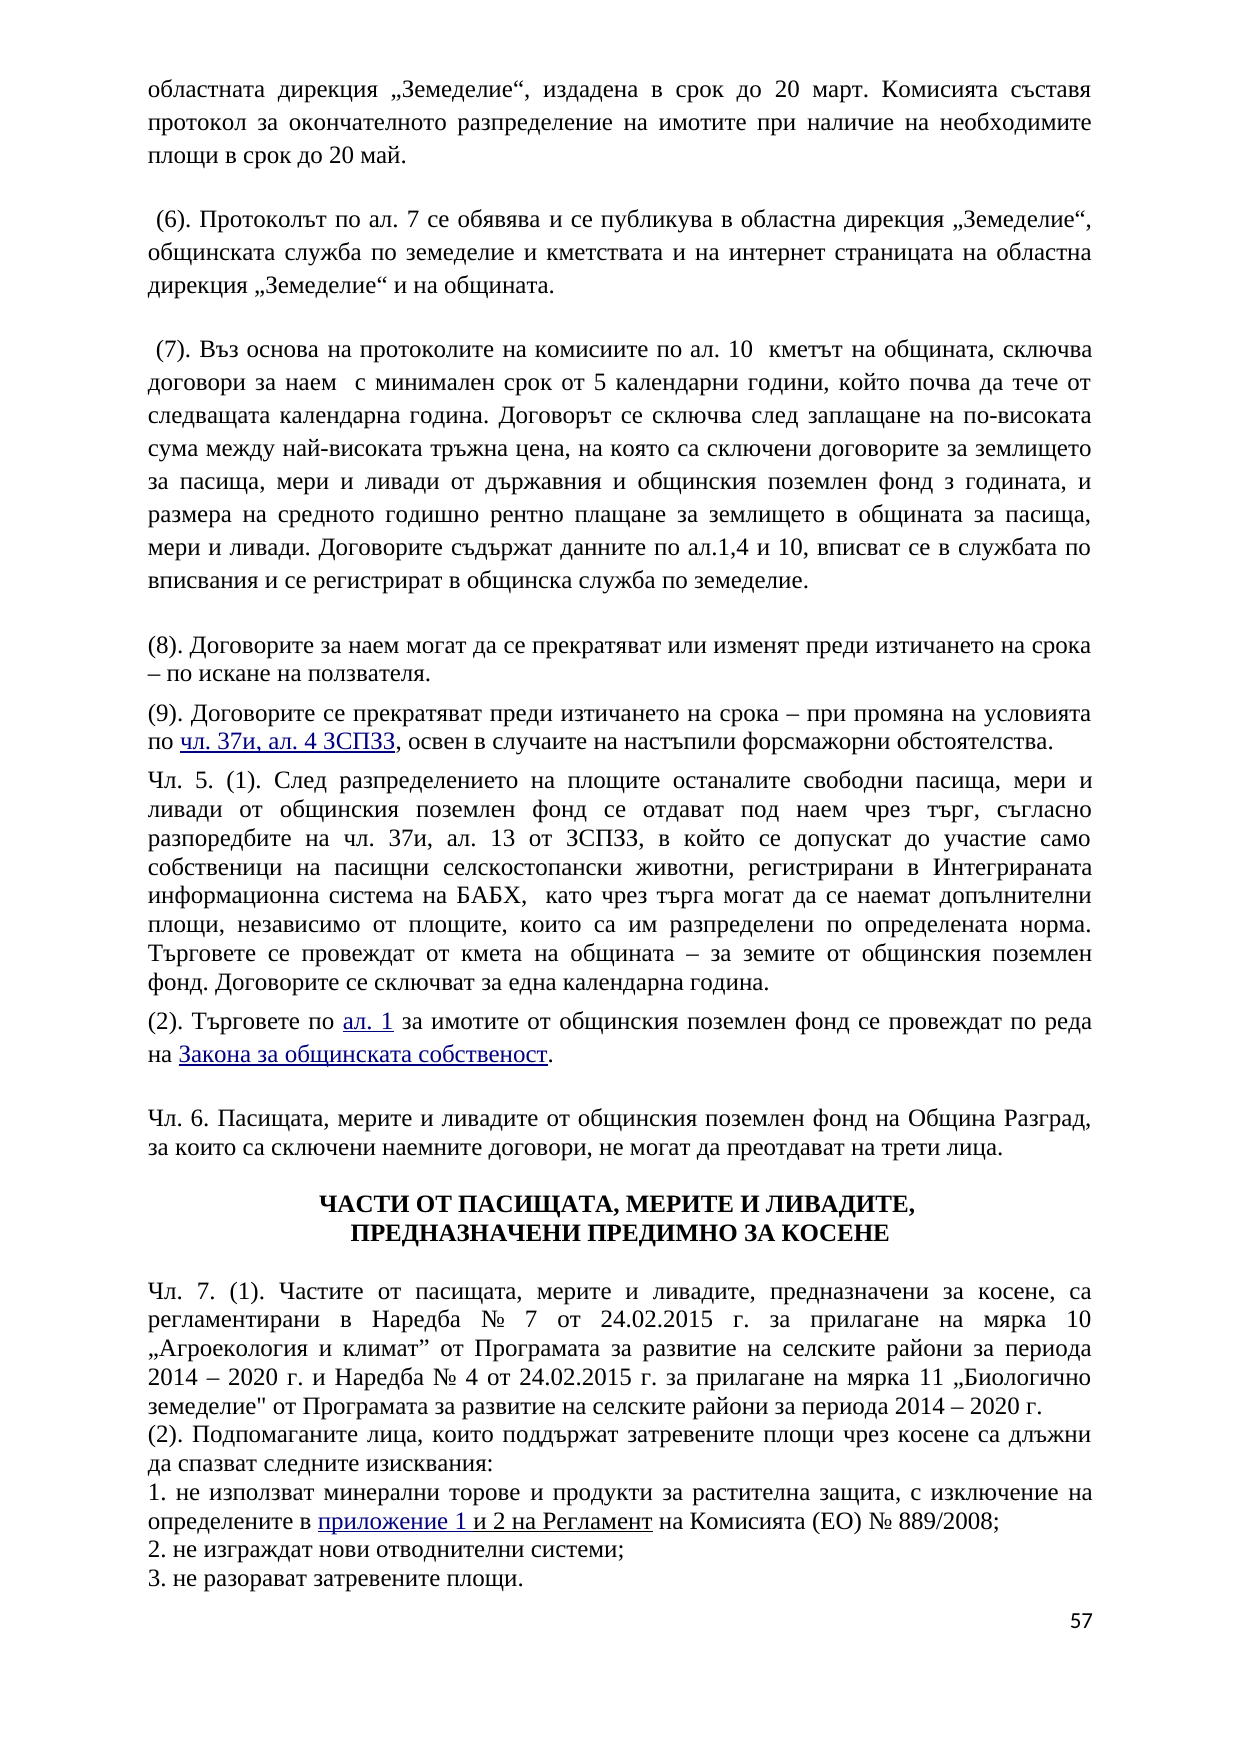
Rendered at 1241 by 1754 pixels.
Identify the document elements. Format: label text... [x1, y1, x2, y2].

text 1. не използват минерални торове и продукти за растителна защита, с изключение на определените в приложение 1 и 2 на Регламент на Комисията (ЕО) № 889/2008; [148, 1477, 1093, 1534]
text (8). Договорите за наем могат да се прекратяват или изменят преди изтичането на срока – по искане на ползвателя. [148, 630, 1093, 687]
text (7). Въз основа на протоколите на комисиите по ал. 10 кметът на общината, сключва договори за наем с минимален срок от 5 календарни години, който почва да тече от следващата календарна година. Договорът се сключва след заплащане на по-високата сума между най-високата тръжна цена, на която са сключени договорите за землището за пасища, мери и ливади от държавния и общинския поземлен фонд з годината, и размера на средното годишно рентно плащане за землището в общината за пасища, мери и ливади. Договорите съдържат данните по ал.1,4 и 10, вписват се в службата по вписвания и се регистрират в общинска служба по земеделие. [148, 334, 1093, 594]
text областната дирекция „Земеделие“, издадена в срок до 20 март. Комисията съставя протокол за окончателното разпределение на имотите при наличие на необходимите площи в срок до 20 май. [148, 74, 1093, 168]
text ЧАСТИ ОТ ПАСИЩАТА, МЕРИТЕ И ЛИВАДИТЕ, [148, 1189, 1093, 1218]
text Чл. 5. (1). След разпределението на площите останалите свободни пасища, мери и ливади от общинския поземлен фонд се отдават под наем чрез търг, съгласно разпоредбите на чл. 37и, ал. 13 от ЗСПЗЗ, в който се допускат до участие само собственици на пасищни селскостопански животни, регистрирани в Интегрираната информационна система на БАБХ, като чрез търга могат да се наемат допълнителни площи, независимо от площите, които са им разпределени по определената норма. Търговете се провеждат от кмета на общината – за земите от общинския поземлен фонд. Договорите се сключват за една календарна година. [148, 766, 1093, 996]
text (2). Подпомаганите лица, които поддържат затревените площи чрез косене са длъжни да спазват следните изисквания: [148, 1419, 1093, 1477]
text (2). Търговете по ал. 1 за имотите от общинския поземлен фонд се провеждат по реда на Закона за общинската собственост. [148, 1006, 1093, 1068]
text Чл. 6. Пасищата, мерите и ливадите от общинския поземлен фонд на Община Разград, за които са сключени наемните договори, не могат да преотдават на трети лица. [148, 1103, 1093, 1161]
text ПРЕДНАЗНАЧЕНИ ПРЕДИМНО ЗА КОСЕНЕ [148, 1218, 1093, 1247]
text 2. не изграждат нови отводнителни системи; [148, 1534, 1093, 1563]
text (6). Протоколът по ал. 7 се обявява и се публикува в областна дирекция „Земеделие“, общинската служба по земеделие и кметствата и на интернет страницата на областна дирекция „Земеделие“ и на общината. [148, 204, 1093, 299]
text 3. не разорават затревените площи. [148, 1563, 1093, 1592]
text (9). Договорите се прекратяват преди изтичането на срока – при промяна на условията по чл. 37и, ал. 4 ЗСПЗЗ, освен в случаите на настъпили форсмажорни обстоятелства. [148, 698, 1093, 755]
text Чл. 7. (1). Частите от пасищата, мерите и ливадите, предназначени за косене, са регламентирани в Наредба № 7 от 24.02.2015 г. за прилагане на мярка 10 „Агроекология и климат” от Програмата за развитие на селските райони за периода 2014 – 2020 г. и Наредба № 4 от 24.02.2015 г. за прилагане на мярка 11 „Биологично земеделие" от Програмата за развитие на селските райони за периода 2014 – 2020 г. [148, 1276, 1093, 1419]
